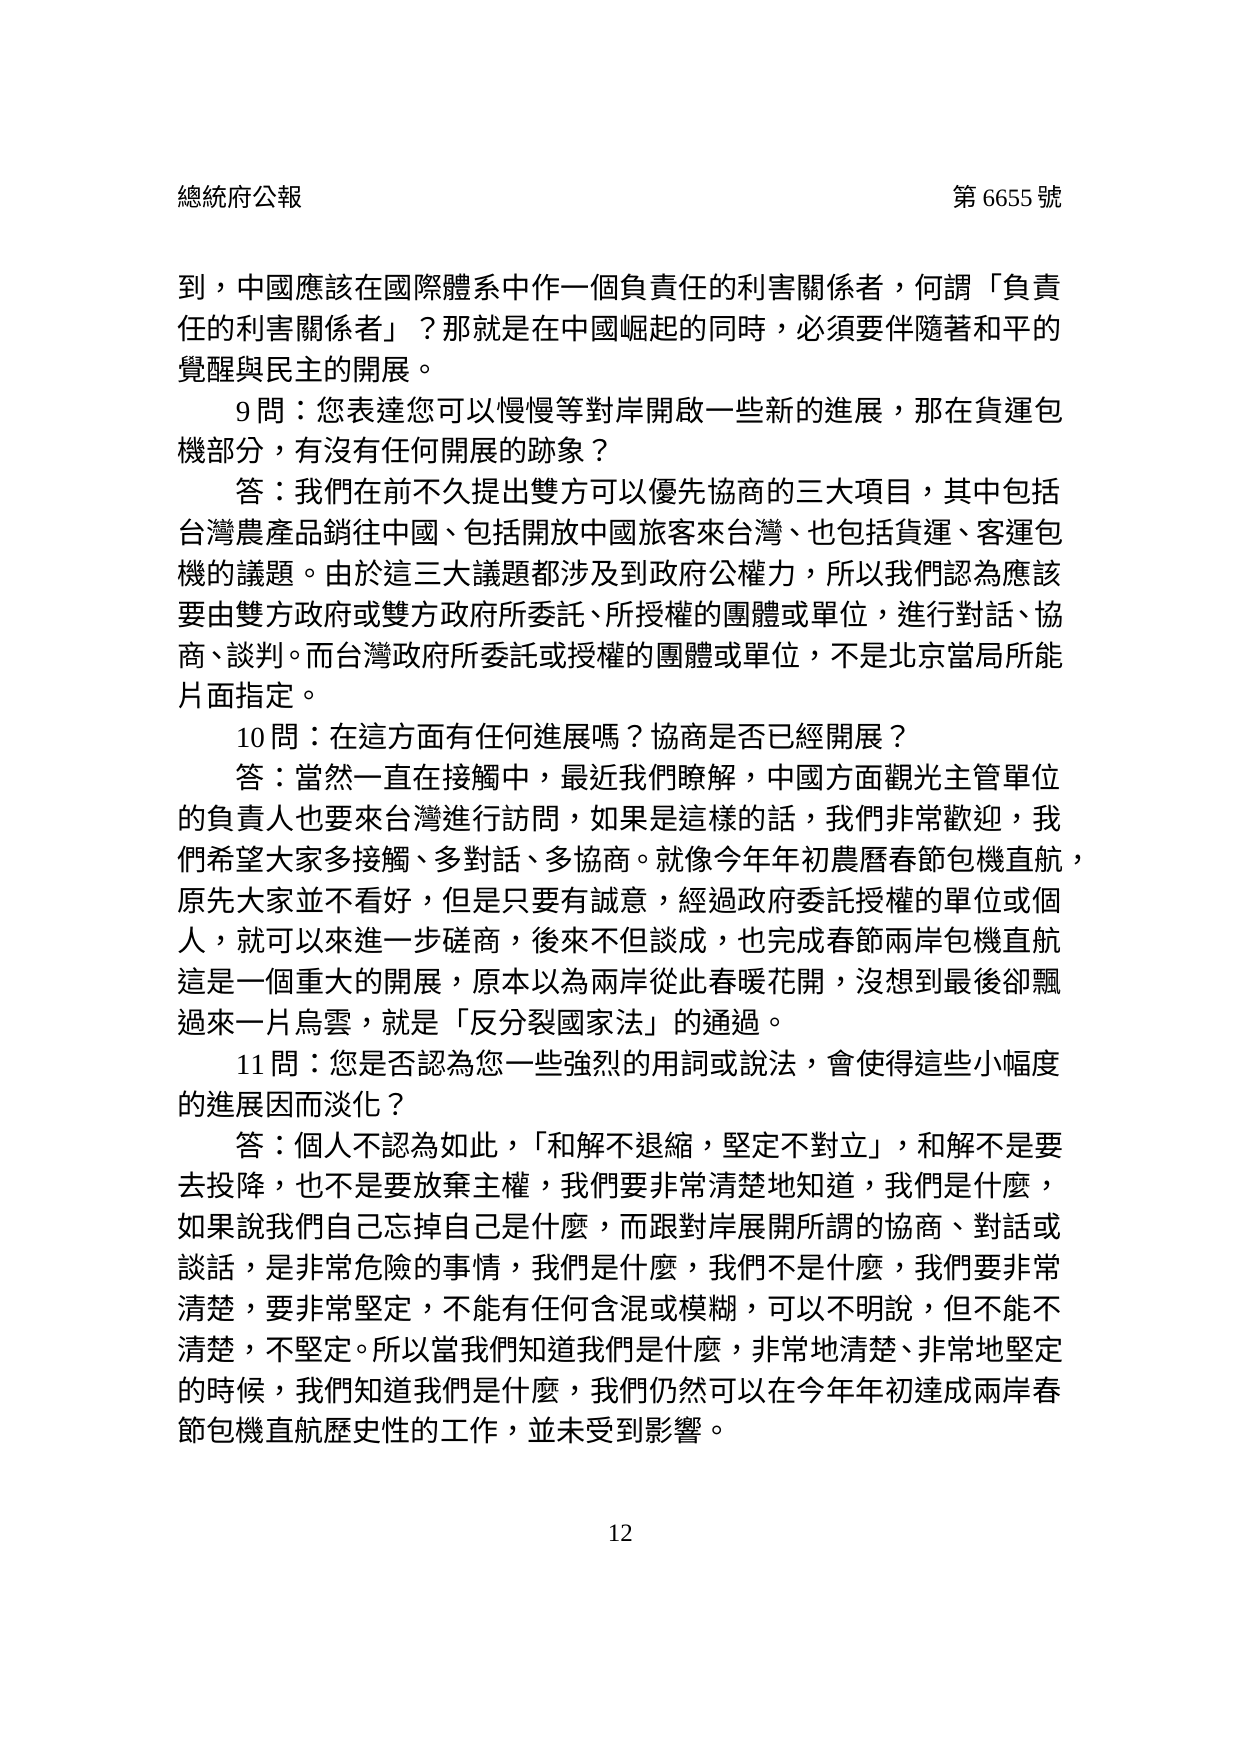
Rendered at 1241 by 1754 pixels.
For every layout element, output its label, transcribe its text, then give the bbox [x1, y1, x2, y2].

text 到，中國應該在國際體系中作一個負責任的利害關係者，何謂「負責任的利害關係者」？那就是在中國崛起的同時，必須要伴隨著和平的覺醒與民主的開展。 [177, 266, 1063, 388]
text 答：我們在前不久提出雙方可以優先協商的三大項目，其中包括台灣農產品銷往中國、包括開放中國旅客來台灣、也包括貨運、客運包機的議題。由於這三大議題都涉及到政府公權力，所以我們認為應該要由雙方政府或雙方政府所委託、所授權的團體或單位，進行對話、協商、談判。而台灣政府所委託或授權的團體或單位，不是北京當局所能片面指定。 [177, 470, 1063, 715]
text 答：個人不認為如此，「和解不退縮，堅定不對立」，和解不是要去投降，也不是要放棄主權，我們要非常清楚地知道，我們是什麼，如果說我們自己忘掉自己是什麼，而跟對岸展開所謂的協商、對話或談話，是非常危險的事情，我們是什麼，我們不是什麼，我們要非常清楚，要非常堅定，不能有任何含混或模糊，可以不明說，但不能不清楚，不堅定。所以當我們知道我們是什麼，非常地清楚、非常地堅定的時候，我們知道我們是什麼，我們仍然可以在今年年初達成兩岸春節包機直航歷史性的工作，並未受到影響。 [177, 1123, 1063, 1450]
text 9問：您表達您可以慢慢等對岸開啟一些新的進展，那在貨運包機部分，有沒有任何開展的跡象？ [177, 388, 1063, 470]
text 10問：在這方面有任何進展嗎？協商是否已經開展？ [177, 715, 1063, 756]
text 答：當然一直在接觸中，最近我們瞭解，中國方面觀光主管單位的負責人也要來台灣進行訪問，如果是這樣的話，我們非常歡迎，我們希望大家多接觸、多對話、多協商。就像今年年初農曆春節包機直航，原先大家並不看好，但是只要有誠意，經過政府委託授權的單位或個人，就可以來進一步磋商，後來不但談成，也完成春節兩岸包機直航，這是一個重大的開展，原本以為兩岸從此春暖花開，沒想到最後卻飄過來一片烏雲，就是「反分裂國家法」的通過。 [177, 756, 1063, 1042]
text 11問：您是否認為您一些強烈的用詞或說法，會使得這些小幅度的進展因而淡化？ [177, 1042, 1063, 1123]
